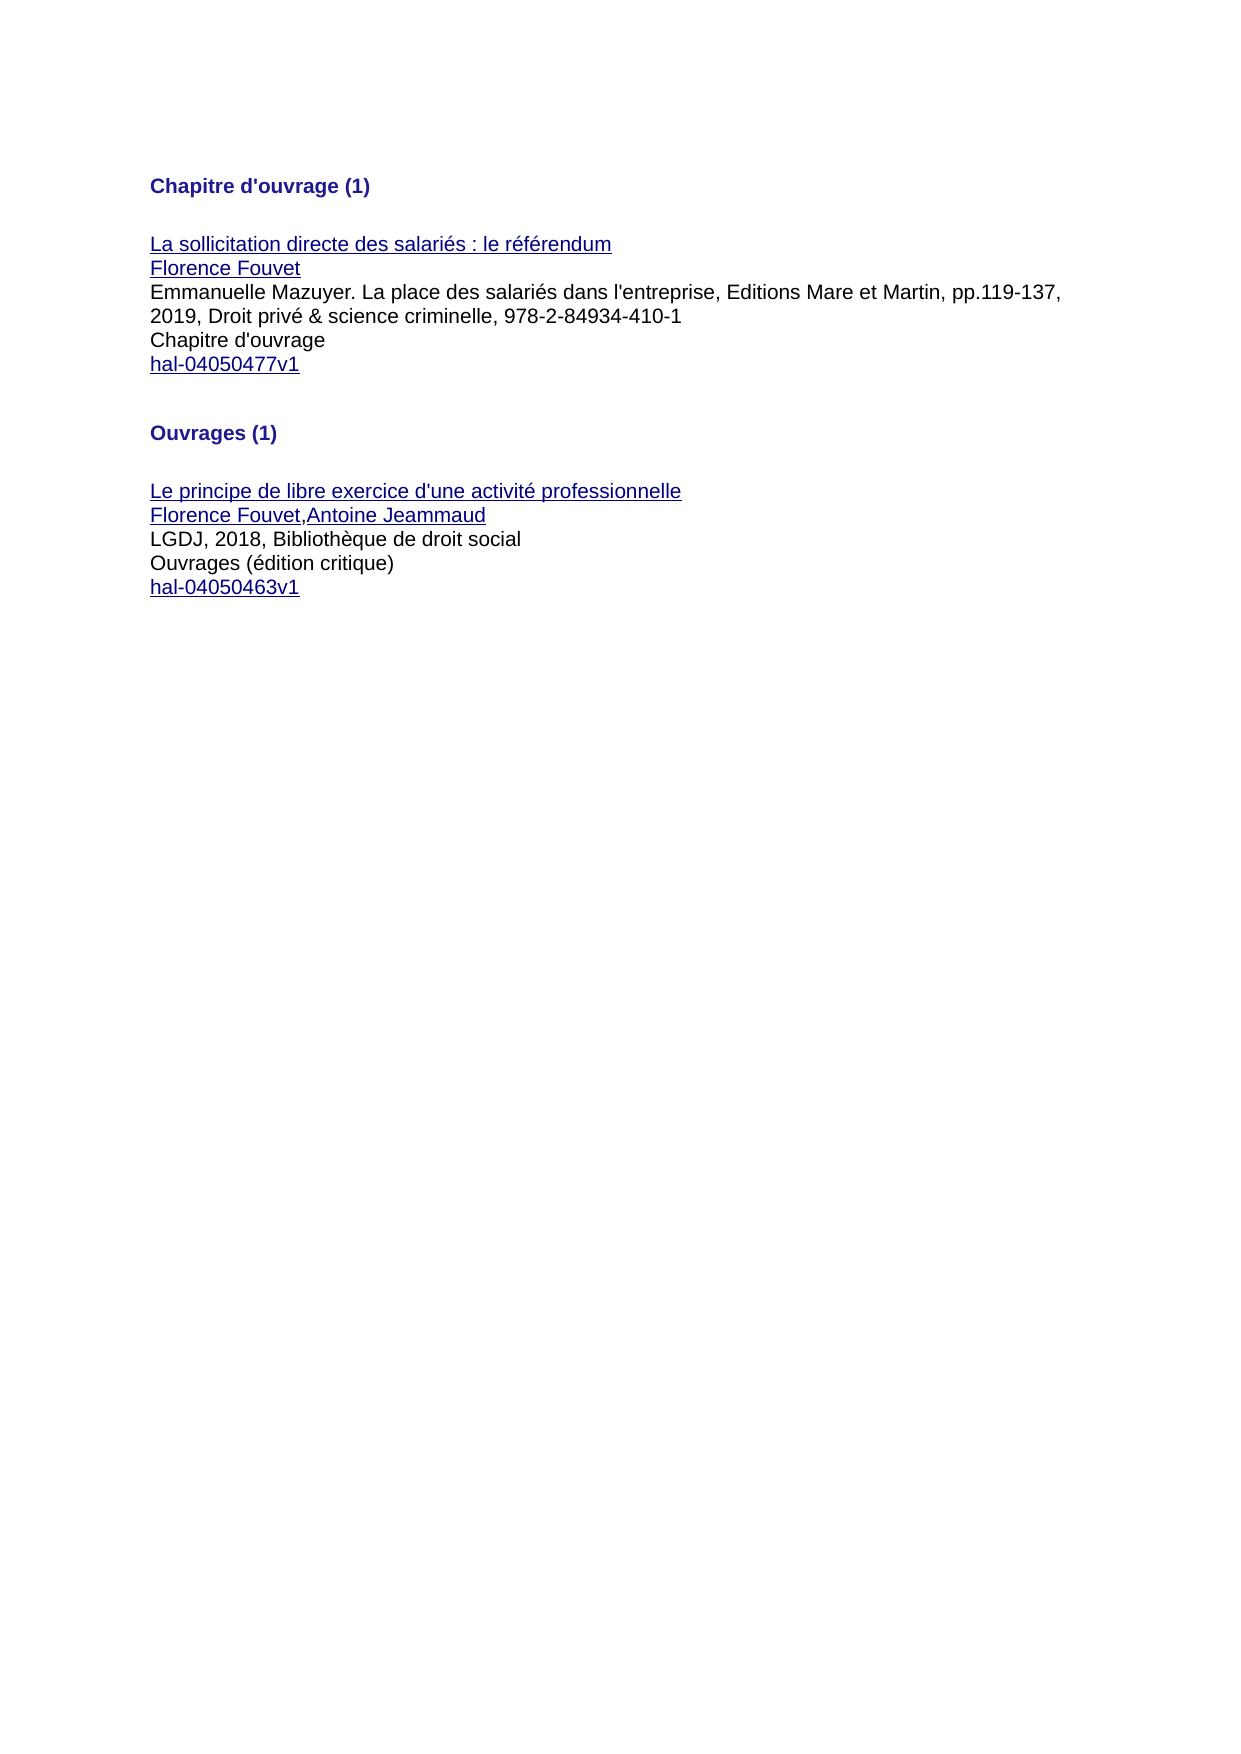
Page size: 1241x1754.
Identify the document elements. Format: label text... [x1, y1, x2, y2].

table_header La sollicitation directe des salariés : le référendum Florence Fouvet Emmanuelle Mazuyer. La place des salariés dans l'entreprise, Editions Mare et Martin, pp.119-137, 2019, Droit privé & science criminelle, 978-2-84934-410-1 Chapitre d'ouvrage hal-04050477v1 [150, 232, 1090, 376]
subtitle Ouvrages (1) [150, 421, 1090, 445]
subtitle Chapitre d'ouvrage (1) [150, 174, 1090, 198]
table_header Le principe de libre exercice d'une activité professionnelle Florence Fouvet,Antoine Jeammaud LGDJ, 2018, Bibliothèque de droit social Ouvrages (édition critique) hal-04050463v1 [150, 479, 1090, 599]
